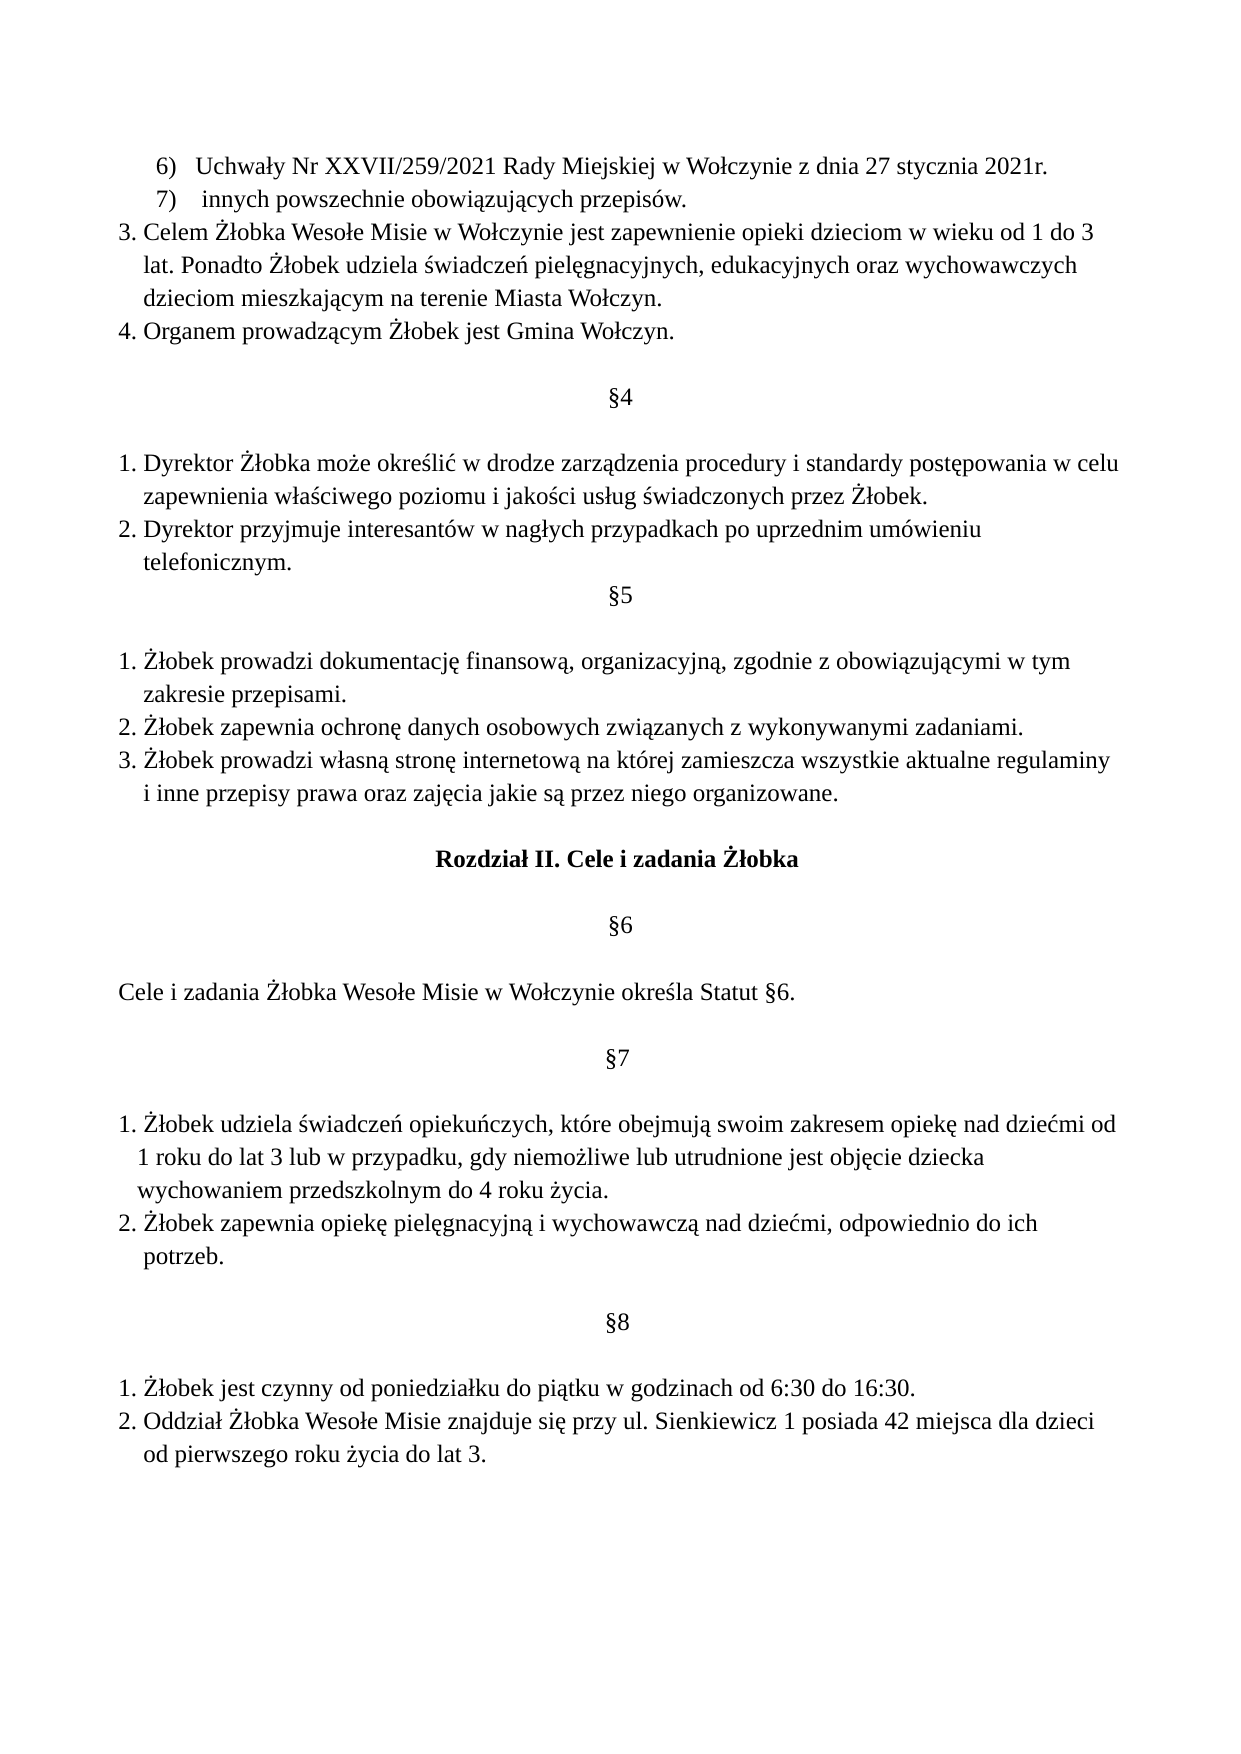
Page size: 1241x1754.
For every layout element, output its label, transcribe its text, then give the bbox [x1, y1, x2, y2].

text 2. Żłobek zapewnia opiekę pielęgnacyjną i wychowawczą nad dziećmi, odpowiednio do ich [118, 1208, 1122, 1237]
text wychowaniem przedszkolnym do 4 roku życia. [118, 1175, 1122, 1203]
text 1. Dyrektor Żłobka może określić w drodze zarządzenia procedury i standardy postępowania w celu [118, 448, 1122, 477]
text 7) innych powszechnie obowiązujących przepisów. [118, 184, 1122, 213]
text 2. Oddział Żłobka Wesołe Misie znajduje się przy ul. Sienkiewicz 1 posiada 42 miejsca dla dzieci [118, 1406, 1122, 1435]
text 6) Uchwały Nr XXVII/259/2021 Rady Miejskiej w Wołczynie z dnia 27 stycznia 2021r. [118, 151, 1122, 180]
text 1. Żłobek udziela świadczeń opiekuńczych, które obejmują swoim zakresem opiekę nad dziećmi od [118, 1109, 1122, 1137]
text §4 [118, 382, 1122, 411]
text zakresie przepisami. [118, 679, 1122, 708]
text §6 [118, 911, 1122, 939]
text lat. Ponadto Żłobek udziela świadczeń pielęgnacyjnych, edukacyjnych oraz wychowawczych [118, 250, 1122, 279]
text §7 [118, 1043, 1122, 1071]
text 1. Żłobek jest czynny od poniedziałku do piątku w godzinach od 6:30 do 16:30. [118, 1373, 1122, 1402]
text Cele i zadania Żłobka Wesołe Misie w Wołczynie określa Statut §6. [118, 977, 1122, 1005]
text 2. Dyrektor przyjmuje interesantów w nagłych przypadkach po uprzednim umówieniu [118, 514, 1122, 543]
text potrzeb. [118, 1241, 1122, 1269]
text telefonicznym. [118, 547, 1122, 576]
text Rozdział II. Cele i zadania Żłobka [118, 844, 1122, 873]
text zapewnienia właściwego poziomu i jakości usług świadczonych przez Żłobek. [118, 481, 1122, 510]
text 3. Żłobek prowadzi własną stronę internetową na której zamieszcza wszystkie aktualne regulaminy [118, 746, 1122, 774]
text §5 [118, 580, 1122, 609]
text dzieciom mieszkającym na terenie Miasta Wołczyn. [118, 283, 1122, 312]
text 4. Organem prowadzącym Żłobek jest Gmina Wołczyn. [118, 316, 1122, 345]
text 3. Celem Żłobka Wesołe Misie w Wołczynie jest zapewnienie opieki dzieciom w wieku od 1 do 3 [118, 217, 1122, 246]
text 1 roku do lat 3 lub w przypadku, gdy niemożliwe lub utrudnione jest objęcie dziecka [118, 1142, 1122, 1171]
text §8 [118, 1307, 1122, 1336]
text 1. Żłobek prowadzi dokumentację finansową, organizacyjną, zgodnie z obowiązującymi w tym [118, 646, 1122, 675]
text od pierwszego roku życia do lat 3. [118, 1439, 1122, 1468]
text i inne przepisy prawa oraz zajęcia jakie są przez niego organizowane. [118, 778, 1122, 807]
text 2. Żłobek zapewnia ochronę danych osobowych związanych z wykonywanymi zadaniami. [118, 712, 1122, 741]
